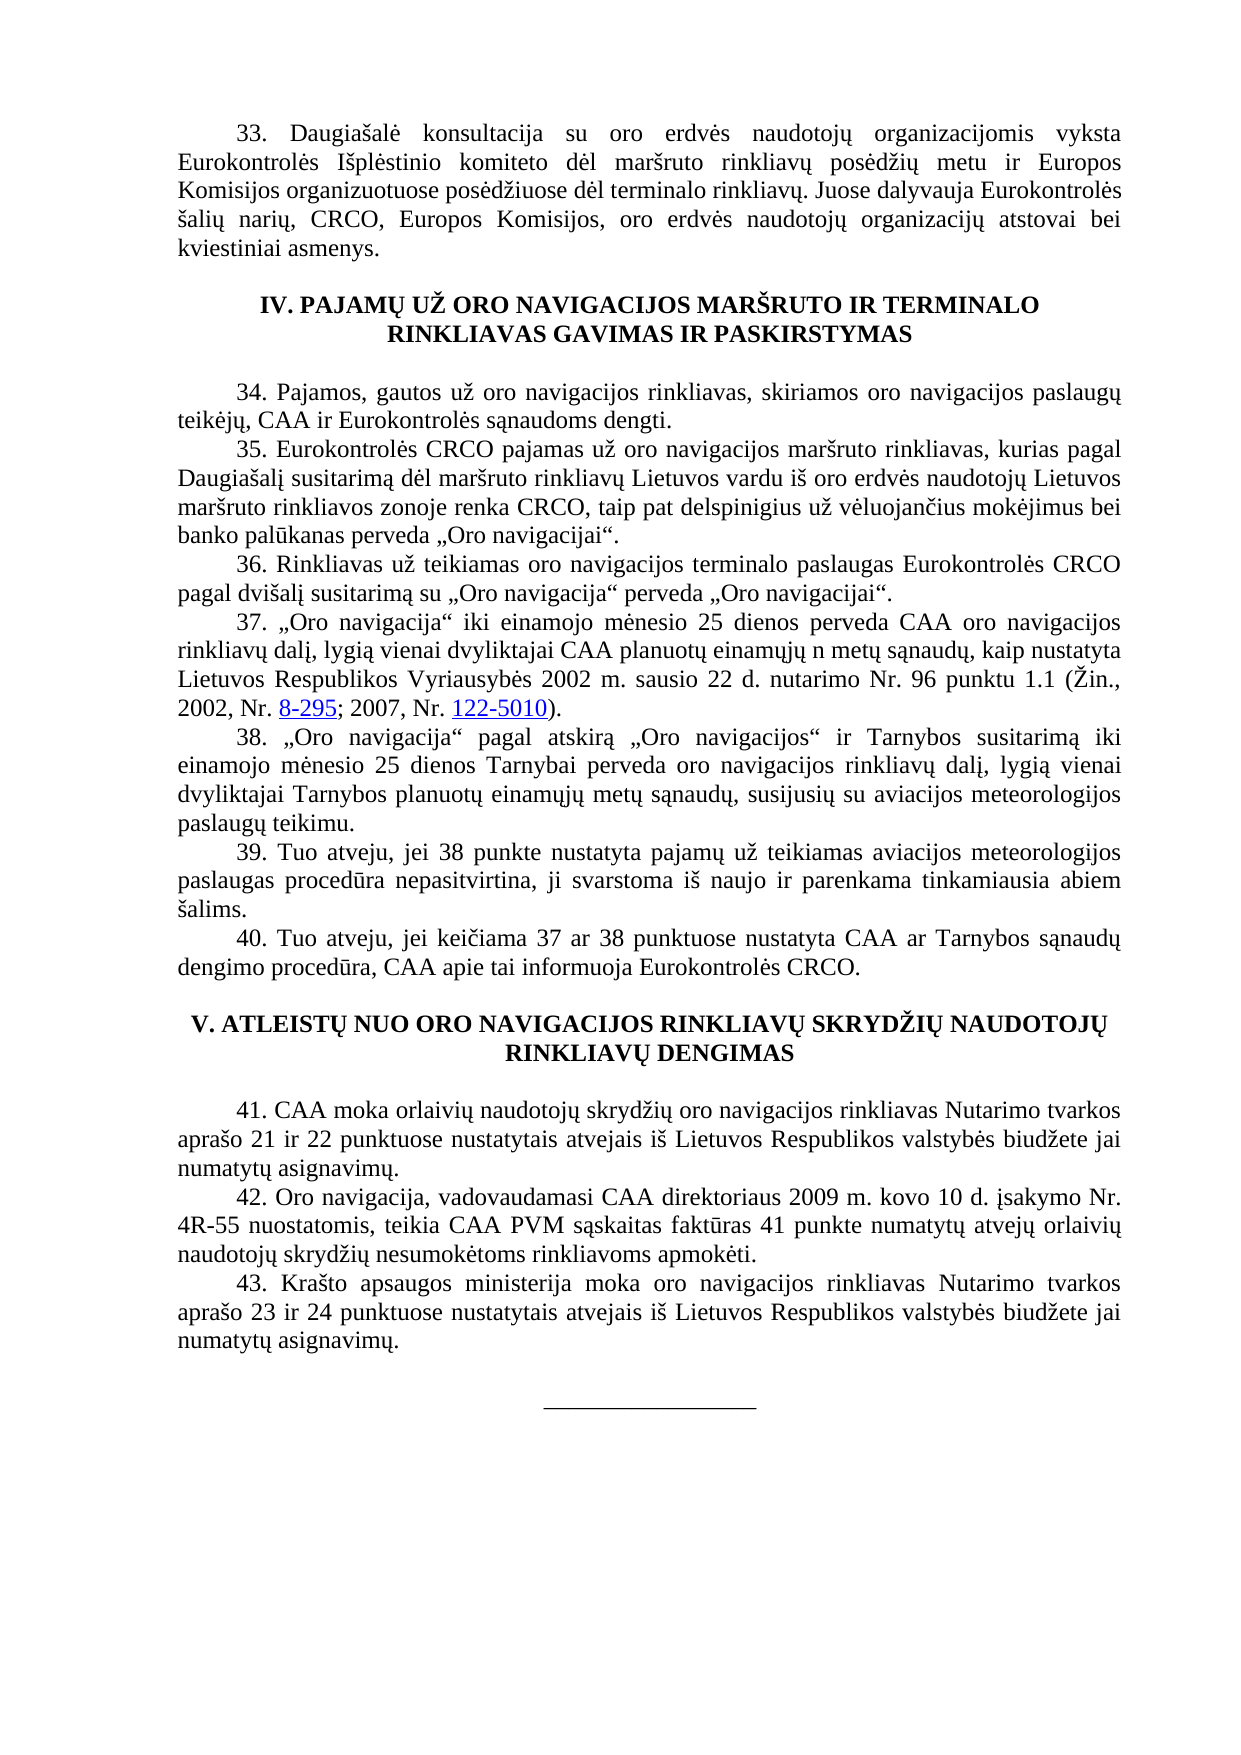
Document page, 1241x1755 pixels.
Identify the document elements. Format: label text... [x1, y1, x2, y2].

text 36. Rinkliavas už teikiamas oro navigacijos terminalo paslaugas Eurokontrolės CRCO pagal dvišalį susitarimą su „Oro navigacija“ perveda „Oro navigacijai“. [177, 549, 1122, 607]
text 34. Pajamos, gautos už oro navigacijos rinkliavas, skiriamos oro navigacijos paslaugų teikėjų, CAA ir Eurokontrolės sąnaudoms dengti. [177, 377, 1122, 434]
text 35. Eurokontrolės CRCO pajamas už oro navigacijos maršruto rinkliavas, kurias pagal Daugiašalį susitarimą dėl maršruto rinkliavų Lietuvos vardu iš oro erdvės naudotojų Lietuvos maršruto rinkliavos zonoje renka CRCO, taip pat delspinigius už vėluojančius mokėjimus bei banko palūkanas perveda „Oro navigacijai“. [177, 434, 1122, 549]
text 39. Tuo atveju, jei 38 punkte nustatyta pajamų už teikiamas aviacijos meteorologijos paslaugas procedūra nepasitvirtina, ji svarstoma iš naujo ir parenkama tinkamiausia abiem šalims. [177, 837, 1122, 923]
text 38. „Oro navigacija“ pagal atskirą „Oro navigacijos“ ir Tarnybos susitarimą iki einamojo mėnesio 25 dienos Tarnybai perveda oro navigacijos rinkliavų dalį, lygią vienai dvyliktajai Tarnybos planuotų einamųjų metų sąnaudų, susijusių su aviacijos meteorologijos paslaugų teikimu. [177, 722, 1122, 837]
text 41. CAA moka orlaivių naudotojų skrydžių oro navigacijos rinkliavas Nutarimo tvarkos aprašo 21 ir 22 punktuose nustatytais atvejais iš Lietuvos Respublikos valstybės biudžete jai numatytų asignavimų. [177, 1096, 1122, 1182]
text 43. Krašto apsaugos ministerija moka oro navigacijos rinkliavas Nutarimo tvarkos aprašo 23 ir 24 punktuose nustatytais atvejais iš Lietuvos Respublikos valstybės biudžete jai numatytų asignavimų. [177, 1268, 1122, 1354]
text IV. PAJAMŲ UŽ ORO NAVIGACIJOS MARŠRUTO IR TERMINALO RINKLIAVAS GAVIMAS IR PASKIRSTYMAS [177, 291, 1122, 348]
text 33. Daugiašalė konsultacija su oro erdvės naudotojų organizacijomis vyksta Eurokontrolės Išplėstinio komiteto dėl maršruto rinkliavų posėdžių metu ir Europos Komisijos organizuotuose posėdžiuose dėl terminalo rinkliavų. Juose dalyvauja Eurokontrolės šalių narių, CRCO, Europos Komisijos, oro erdvės naudotojų organizacijų atstovai bei kviestiniai asmenys. [177, 118, 1122, 262]
text _________________ [177, 1383, 1122, 1412]
text 42. Oro navigacija, vadovaudamasi CAA direktoriaus 2009 m. kovo 10 d. įsakymo Nr. 4R-55 nuostatomis, teikia CAA PVM sąskaitas faktūras 41 punkte numatytų atvejų orlaivių naudotojų skrydžių nesumokėtoms rinkliavoms apmokėti. [177, 1182, 1122, 1268]
text 40. Tuo atveju, jei keičiama 37 ar 38 punktuose nustatyta CAA ar Tarnybos sąnaudų dengimo procedūra, CAA apie tai informuoja Eurokontrolės CRCO. [177, 923, 1122, 981]
text 37. „Oro navigacija“ iki einamojo mėnesio 25 dienos perveda CAA oro navigacijos rinkliavų dalį, lygią vienai dvyliktajai CAA planuotų einamųjų n metų sąnaudų, kaip nustatyta Lietuvos Respublikos Vyriausybės 2002 m. sausio 22 d. nutarimo Nr. 96 punktu 1.1 (Žin., 2002, Nr. 8-295; 2007, Nr. 122-5010). [177, 607, 1122, 722]
text V. ATLEISTŲ NUO ORO NAVIGACIJOS RINKLIAVŲ SKRYDŽIŲ NAUDOTOJŲ RINKLIAVŲ DENGIMAS [177, 1009, 1122, 1067]
